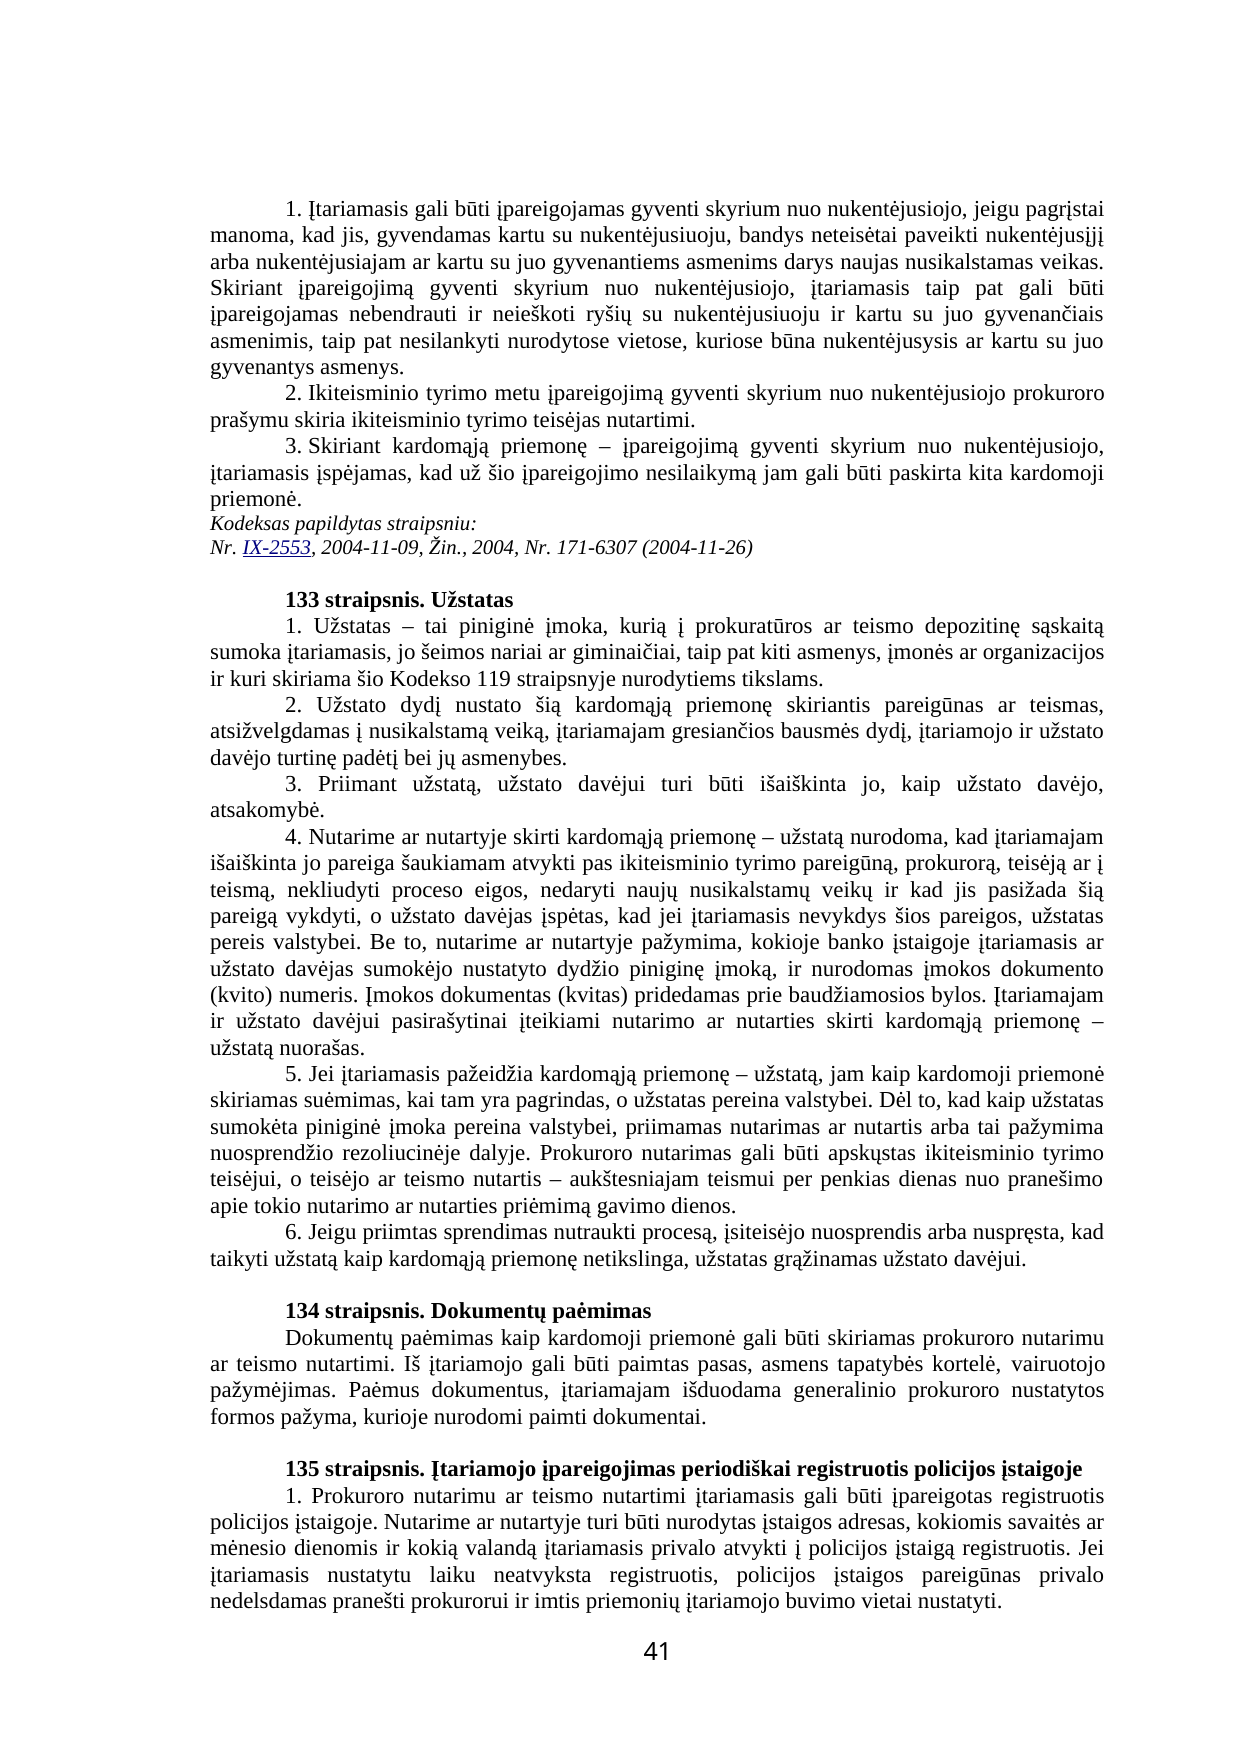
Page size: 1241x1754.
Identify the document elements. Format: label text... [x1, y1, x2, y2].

text Dokumentų paėmimas kaip kardomoji priemonė gali būti skiriamas prokuroro nutarimu ar teismo nutartimi. Iš įtariamojo gali būti paimtas pasas, asmens tapatybės kortelė, vairuotojo pažymėjimas. Paėmus dokumentus, įtariamajam išduodama generalinio prokuroro nustatytos formos pažyma, kurioje nurodomi paimti dokumentai. [210, 1324, 1106, 1429]
text 1. Prokuroro nutarimu ar teismo nutartimi įtariamasis gali būti įpareigotas registruotis policijos įstaigoje. Nutarime ar nutartyje turi būti nurodytas įstaigos adresas, kokiomis savaitės ar mėnesio dienomis ir kokią valandą įtariamasis privalo atvykti į policijos įstaigą registruotis. Jei įtariamasis nustatytu laiku neatvyksta registruotis, policijos įstaigos pareigūnas privalo nedelsdamas pranešti prokurorui ir imtis priemonių įtariamojo buvimo vietai nustatyti. [210, 1482, 1106, 1613]
text 134 straipsnis. Dokumentų paėmimas [210, 1297, 1106, 1324]
text 2. Ikiteisminio tyrimo metu įpareigojimą gyventi skyrium nuo nukentėjusiojo prokuroro prašymu skiria ikiteisminio tyrimo teisėjas nutartimi. [210, 379, 1106, 432]
text 6. Jeigu priimtas sprendimas nutraukti procesą, įsiteisėjo nuosprendis arba nuspręsta, kad taikyti užstatą kaip kardomąją priemonę netikslinga, užstatas grąžinamas užstato davėjui. [210, 1218, 1106, 1271]
text Nr. IX-2553, 2004-11-09, Žin., 2004, Nr. 171-6307 (2004-11-26) [210, 535, 1106, 559]
text 2. Užstato dydį nustato šią kardomąją priemonę skiriantis pareigūnas ar teismas, atsižvelgdamas į nusikalstamą veiką, įtariamajam gresiančios bausmės dydį, įtariamojo ir užstato davėjo turtinę padėtį bei jų asmenybes. [210, 691, 1106, 770]
text 135 straipsnis. Įtariamojo įpareigojimas periodiškai registruotis policijos įstaigoje [285, 1455, 1106, 1482]
text 4. Nutarime ar nutartyje skirti kardomąją priemonę – užstatą nurodoma, kad įtariamajam išaiškinta jo pareiga šaukiamam atvykti pas ikiteisminio tyrimo pareigūną, prokurorą, teisėją ar į teismą, nekliudyti proceso eigos, nedaryti naujų nusikalstamų veikų ir kad jis pasižada šią pareigą vykdyti, o užstato davėjas įspėtas, kad jei įtariamasis nevykdys šios pareigos, užstatas pereis valstybei. Be to, nutarime ar nutartyje pažymima, kokioje banko įstaigoje įtariamasis ar užstato davėjas sumokėjo nustatyto dydžio piniginę įmoką, ir nurodomas įmokos dokumento (kvito) numeris. Įmokos dokumentas (kvitas) pridedamas prie baudžiamosios bylos. Įtariamajam ir užstato davėjui pasirašytinai įteikiami nutarimo ar nutarties skirti kardomąją priemonę – užstatą nuorašas. [210, 823, 1106, 1060]
text 1. Užstatas – tai piniginė įmoka, kurią į prokuratūros ar teismo depozitinę sąskaitą sumoka įtariamasis, jo šeimos nariai ar giminaičiai, taip pat kiti asmenys, įmonės ar organizacijos ir kuri skiriama šio Kodekso 119 straipsnyje nurodytiems tikslams. [210, 612, 1106, 691]
text 3. Skiriant kardomąją priemonę – įpareigojimą gyventi skyrium nuo nukentėjusiojo, įtariamasis įspėjamas, kad už šio įpareigojimo nesilaikymą jam gali būti paskirta kita kardomoji priemonė. [210, 432, 1106, 511]
text 133 straipsnis. Užstatas [210, 586, 1106, 612]
text 1. Įtariamasis gali būti įpareigojamas gyventi skyrium nuo nukentėjusiojo, jeigu pagrįstai manoma, kad jis, gyvendamas kartu su nukentėjusiuoju, bandys neteisėtai paveikti nukentėjusįjį arba nukentėjusiajam ar kartu su juo gyvenantiems asmenims darys naujas nusikalstamas veikas. Skiriant įpareigojimą gyventi skyrium nuo nukentėjusiojo, įtariamasis taip pat gali būti įpareigojamas nebendrauti ir neieškoti ryšių su nukentėjusiuoju ir kartu su juo gyvenančiais asmenimis, taip pat nesilankyti nurodytose vietose, kuriose būna nukentėjusysis ar kartu su juo gyvenantys asmenys. [210, 195, 1106, 379]
text 5. Jei įtariamasis pažeidžia kardomąją priemonę – užstatą, jam kaip kardomoji priemonė skiriamas suėmimas, kai tam yra pagrindas, o užstatas pereina valstybei. Dėl to, kad kaip užstatas sumokėta piniginė įmoka pereina valstybei, priimamas nutarimas ar nutartis arba tai pažymima nuosprendžio rezoliucinėje dalyje. Prokuroro nutarimas gali būti apskųstas ikiteisminio tyrimo teisėjui, o teisėjo ar teismo nutartis – aukštesniajam teismui per penkias dienas nuo pranešimo apie tokio nutarimo ar nutarties priėmimą gavimo dienos. [210, 1060, 1106, 1218]
text Kodeksas papildytas straipsniu: [210, 511, 1106, 535]
text 3. Priimant užstatą, užstato davėjui turi būti išaiškinta jo, kaip užstato davėjo, atsakomybė. [210, 770, 1106, 823]
